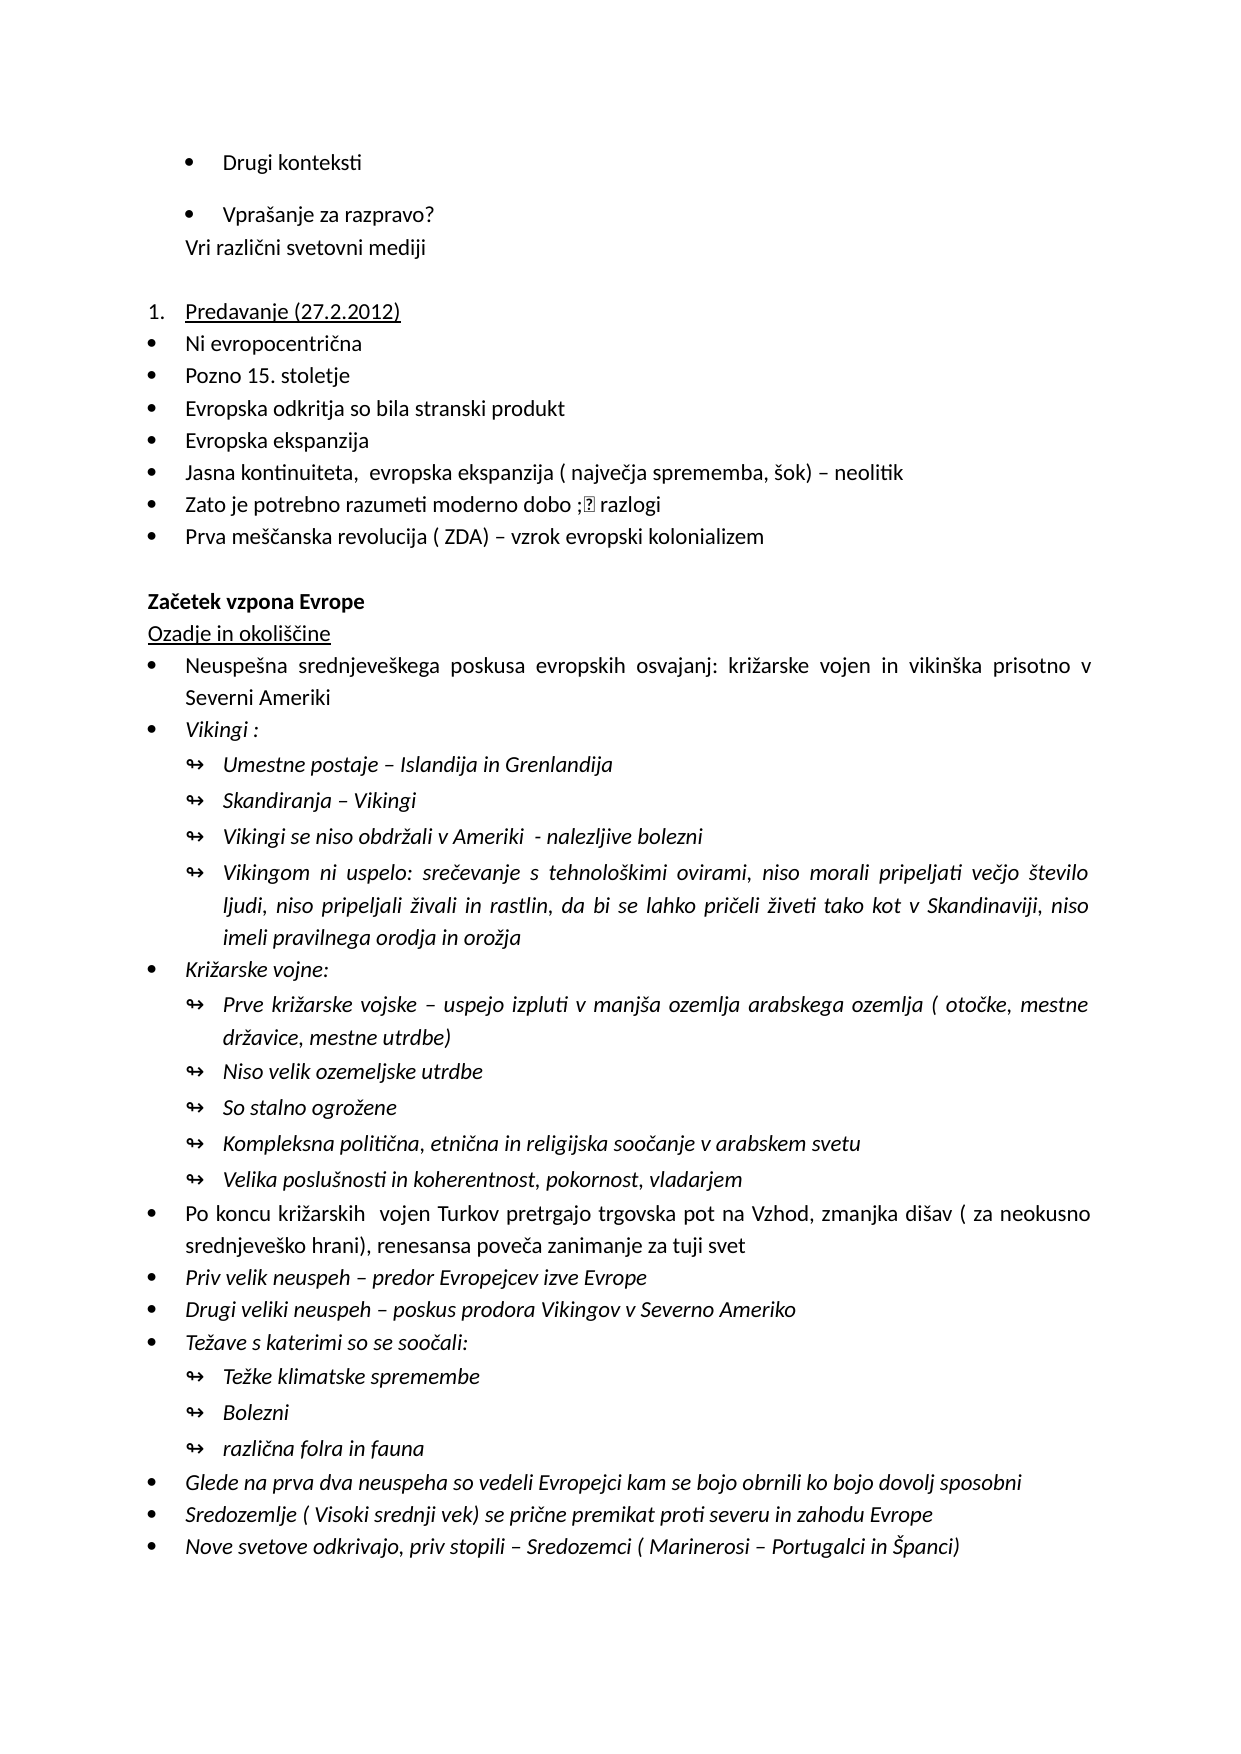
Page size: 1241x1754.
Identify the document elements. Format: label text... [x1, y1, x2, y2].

list Priv velik neuspeh – predor Evropejcev izve Evrope [148, 1263, 1093, 1291]
list Bolezni [185, 1396, 1093, 1427]
list Evropska ekspanzija [148, 426, 1093, 454]
list Umestne postaje – Islandija in Grenlandija [185, 748, 1093, 779]
list Težke klimatske spremembe [185, 1360, 1093, 1391]
list Križarske vojne: [148, 955, 1093, 983]
text Ozadje in okoliščine [148, 619, 1093, 647]
list Neuspešna srednjeveškega poskusa evropskih osvajanj: križarske vojen in vikinška prisotno v Severni Ameriki [148, 651, 1093, 711]
list Prve križarske vojske – uspejo izpluti v manjša ozemlja arabskega ozemlja ( otočke, mestne državice, mestne utrdbe) [185, 988, 1093, 1051]
list Težave s katerimi so se soočali: [148, 1328, 1093, 1356]
list Pozno 15. stoletje [148, 362, 1093, 389]
list Vikingi se niso obdržali v Ameriki - nalezljive bolezni [185, 820, 1093, 851]
list Drugi veliki neuspeh – poskus prodora Vikingov v Severno Ameriko [148, 1296, 1093, 1323]
list So stalno ogrožene [185, 1091, 1093, 1122]
list Sredozemlje ( Visoki srednji vek) se prične premikat proti severu in zahodu Evrope [148, 1500, 1093, 1528]
list Velika poslušnosti in koherentnost, pokornost, vladarjem [185, 1163, 1093, 1194]
list Zato je potrebno razumeti moderno dobo ; razlogi [148, 490, 1093, 518]
list Vikingi : [148, 716, 1093, 744]
list Prva meščanska revolucija ( ZDA) – vzrok evropski kolonializem [148, 522, 1093, 551]
list Nove svetove odkrivajo, priv stopili – Sredozemci ( Marinerosi – Portugalci in Španci) [148, 1532, 1093, 1560]
list Skandiranja – Vikingi [185, 784, 1093, 815]
list Glede na prva dva neuspeha so vedeli Evropejci kam se bojo obrnili ko bojo dovolj sposobni [148, 1468, 1093, 1496]
list Jasna kontinuiteta, evropska ekspanzija ( največja sprememba, šok) – neolitik [148, 458, 1093, 486]
list Predavanje (27.2.2012) [148, 297, 1093, 325]
list Vprašanje za razpravo? [185, 201, 1093, 229]
list Ni evropocentrična [148, 329, 1093, 357]
list Vikingom ni uspelo: srečevanje s tehnološkimi ovirami, niso morali pripeljati večjo število ljudi, niso pripeljali živali in rastlin, da bi se lahko pričeli živeti tako kot v Skandinaviji, niso imeli pravilnega orodja in orožja [185, 856, 1093, 951]
list Drugi konteksti [185, 148, 1093, 176]
list Evropska odkritja so bila stranski produkt [148, 394, 1093, 422]
list različna folra in fauna [185, 1432, 1093, 1463]
list Niso velik ozemeljske utrdbe [185, 1055, 1093, 1086]
list Po koncu križarskih vojen Turkov pretrgajo trgovska pot na Vzhod, zmanjka dišav ( za neokusno srednjeveško hrani), renesansa poveča zanimanje za tuji svet [148, 1199, 1093, 1259]
text Vri različni svetovni mediji [185, 233, 1093, 261]
text Začetek vzpona Evrope [148, 587, 1093, 615]
list Kompleksna politična, etnična in religijska soočanje v arabskem svetu [185, 1127, 1093, 1158]
